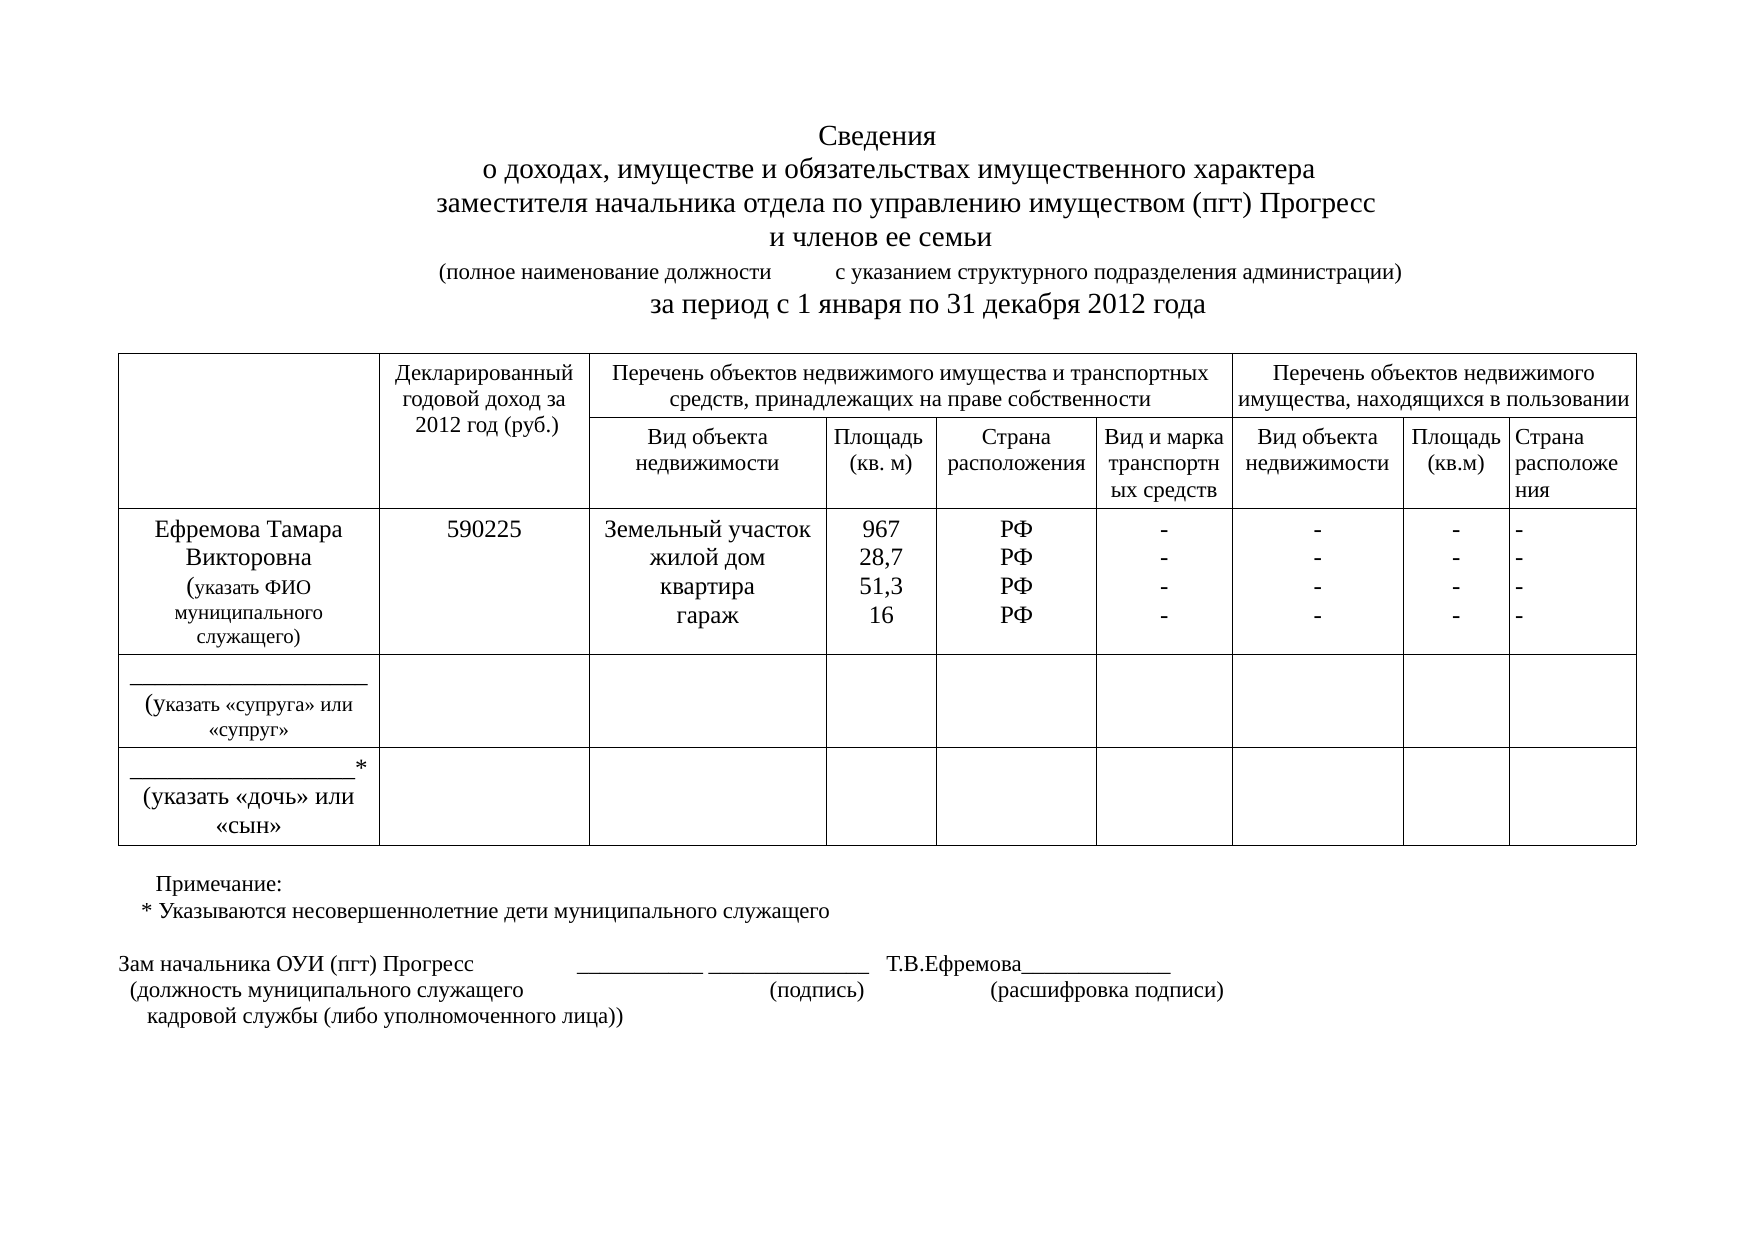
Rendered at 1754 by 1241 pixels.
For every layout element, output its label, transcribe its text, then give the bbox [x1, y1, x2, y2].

text (полное наименование должности с указанием структурного подразделения администрации) [118, 252, 1636, 286]
text * Указываются несовершеннолетние дети муниципального служащего [118, 897, 1636, 923]
table_cell [380, 655, 589, 747]
table_cell [1097, 655, 1232, 747]
table_cell [1233, 655, 1403, 747]
table_cell [380, 748, 589, 845]
text Зам начальника ОУИ (пгт) Прогресс ___________ ______________ Т.В.Ефремова_____________ [118, 950, 1636, 976]
table_cell Страна расположения [937, 418, 1096, 508]
table_cell [1404, 655, 1509, 747]
table_cell [827, 655, 936, 747]
table_cell РФ РФ РФ РФ [937, 509, 1096, 654]
table_cell Площадь (кв.м) [1404, 418, 1509, 508]
table_cell Площадь (кв. м) [827, 418, 936, 508]
table_cell - - - - [1510, 509, 1636, 654]
table_cell [937, 655, 1096, 747]
table_cell [1510, 655, 1636, 747]
table_header Перечень объектов недвижимого имущества и транспортных средств, принадлежащих на праве собственности [590, 354, 1232, 417]
table_cell 590225 [380, 509, 589, 654]
text Примечание: [118, 864, 1636, 897]
table_cell [1097, 748, 1232, 845]
table_cell - - - - [1097, 509, 1232, 654]
table_cell Вид объекта недвижимости [1233, 418, 1403, 508]
table_cell Страна расположения [1510, 418, 1636, 508]
table_cell Вид и марка транспортных средств [1097, 418, 1232, 508]
text заместителя начальника отдела по управлению имуществом (пгт) Прогресс [118, 185, 1636, 219]
table_cell Земельный участок жилой дом квартира гараж [590, 509, 826, 654]
text кадровой службы (либо уполномоченного лица)) [118, 1003, 1636, 1029]
table_cell [937, 748, 1096, 845]
text о доходах, имуществе и обязательствах имущественного характера [118, 152, 1636, 185]
table_cell ___________________ (указать «супруга» или «супруг» [119, 655, 379, 747]
table_cell [1510, 748, 1636, 845]
text (должность муниципального служащего (подпись) (расшифровка подписи) [118, 976, 1636, 1003]
table_cell [590, 655, 826, 747]
table_cell - - - - [1404, 509, 1509, 654]
table_cell 967 28,7 51,3 16 [827, 509, 936, 654]
table_cell Вид объекта недвижимости [590, 418, 826, 508]
table_header [119, 354, 379, 508]
table_cell __________________* (указать «дочь» или «сын» [119, 748, 379, 845]
text и членов ее семьи [118, 219, 1636, 252]
table_cell - - - - [1233, 509, 1403, 654]
table_cell [590, 748, 826, 845]
table_cell [827, 748, 936, 845]
table_header Перечень объектов недвижимого имущества, находящихся в пользовании [1233, 354, 1636, 417]
table_cell [1233, 748, 1403, 845]
table_header Декларированный годовой доход за 2012 год (руб.) [380, 354, 589, 508]
table_cell [1404, 748, 1509, 845]
text за период с 1 января по 31 декабря 2012 года [118, 286, 1636, 319]
text Сведения [118, 118, 1636, 152]
table_cell Ефремова Тамара Викторовна (указать ФИО муниципального служащего) [119, 509, 379, 654]
